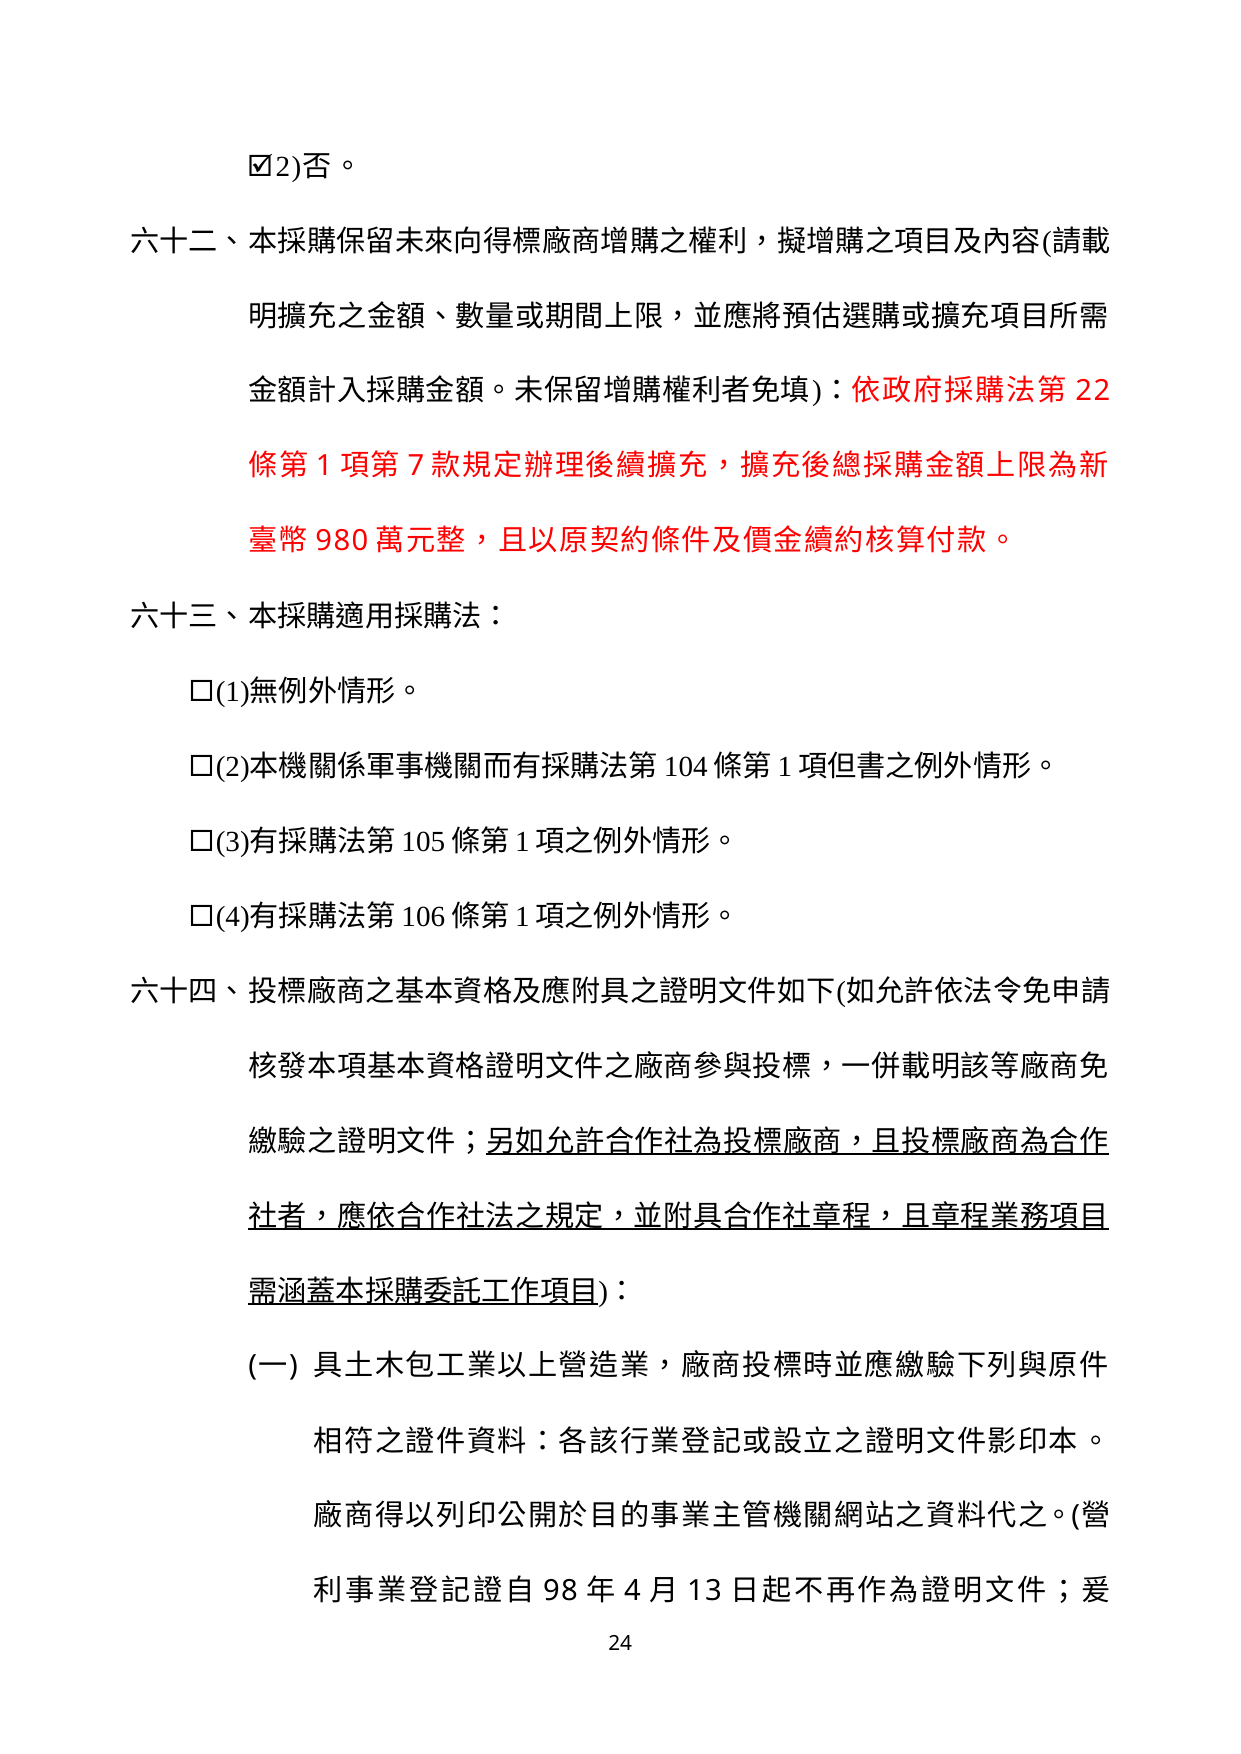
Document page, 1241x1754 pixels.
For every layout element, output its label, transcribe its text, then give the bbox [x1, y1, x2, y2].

text (3)有採購法第105條第1項之例外情形。 [130, 801, 1110, 876]
list 投標廠商之基本資格及應附具之證明文件如下(如允許依法令免申請核發本項基本資格證明文件之廠商參與投標，一併載明該等廠商免繳驗之證明文件；另如允許合作社為投標廠商，且投標廠商為合作社者，應依合作社法之規定，並附具合作社章程，且章程業務項目需涵蓋本採購委託工作項目)： [130, 951, 1110, 1326]
text (1)無例外情形。 [130, 651, 1110, 726]
text (4)有採購法第106條第1項之例外情形。 [130, 876, 1110, 951]
list 本採購適用採購法： [130, 576, 1110, 651]
text 2)否。 [247, 126, 1110, 201]
list 本採購保留未來向得標廠商增購之權利，擬增購之項目及內容(請載明擴充之金額、數量或期間上限，並應將預估選購或擴充項目所需金額計入採購金額。未保留增購權利者免填)：依政府採購法第22條第1項第7款規定辦理後續擴充，擴充後總採購金額上限為新臺幣980萬元整，且以原契約條件及價金續約核算付款。 [130, 201, 1110, 576]
list 具土木包工業以上營造業，廠商投標時並應繳驗下列與原件相符之證件資料：各該行業登記或設立之證明文件影印本。廠商得以列印公開於目的事業主管機關網站之資料代之。(營利事業登記證自98年4月13日起不再作為證明文件；爰廢證後，機關得於招標文件規定廠商（公司或商號）檢附向公司或商業登記主管機關申請發給之「公司登記證明文件」、「商業登記證明文件」或列印公開於該主管機關網站之登記資料投標。詳經濟部中華民國九十八年六月六日經商字第○九八○二四一三八九○號函) 「公司登記證明文件」：登記機關核准公司登記之核准函、或公司登記表、或列印「全國商工行政服務入口網」（網址：http：//gcis.nat.gov.tw/index.jsp)商工登記資料之公司登記資料查詢網站之「公司基本資料」均屬之；而「商業登記證明文件」：登記機關核准商業登記之核准函、或商業登記抄本、或列印「全國商工行政服務入口網」（網址：http：//gcis.nat.gov.tw/index.jsp)商工登記資料之商業登記資料查詢網站之「商業登記基本資料」均屬之。 [248, 1326, 1110, 1626]
text (2)本機關係軍事機關而有採購法第104條第1項但書之例外情形。 [130, 726, 1110, 801]
